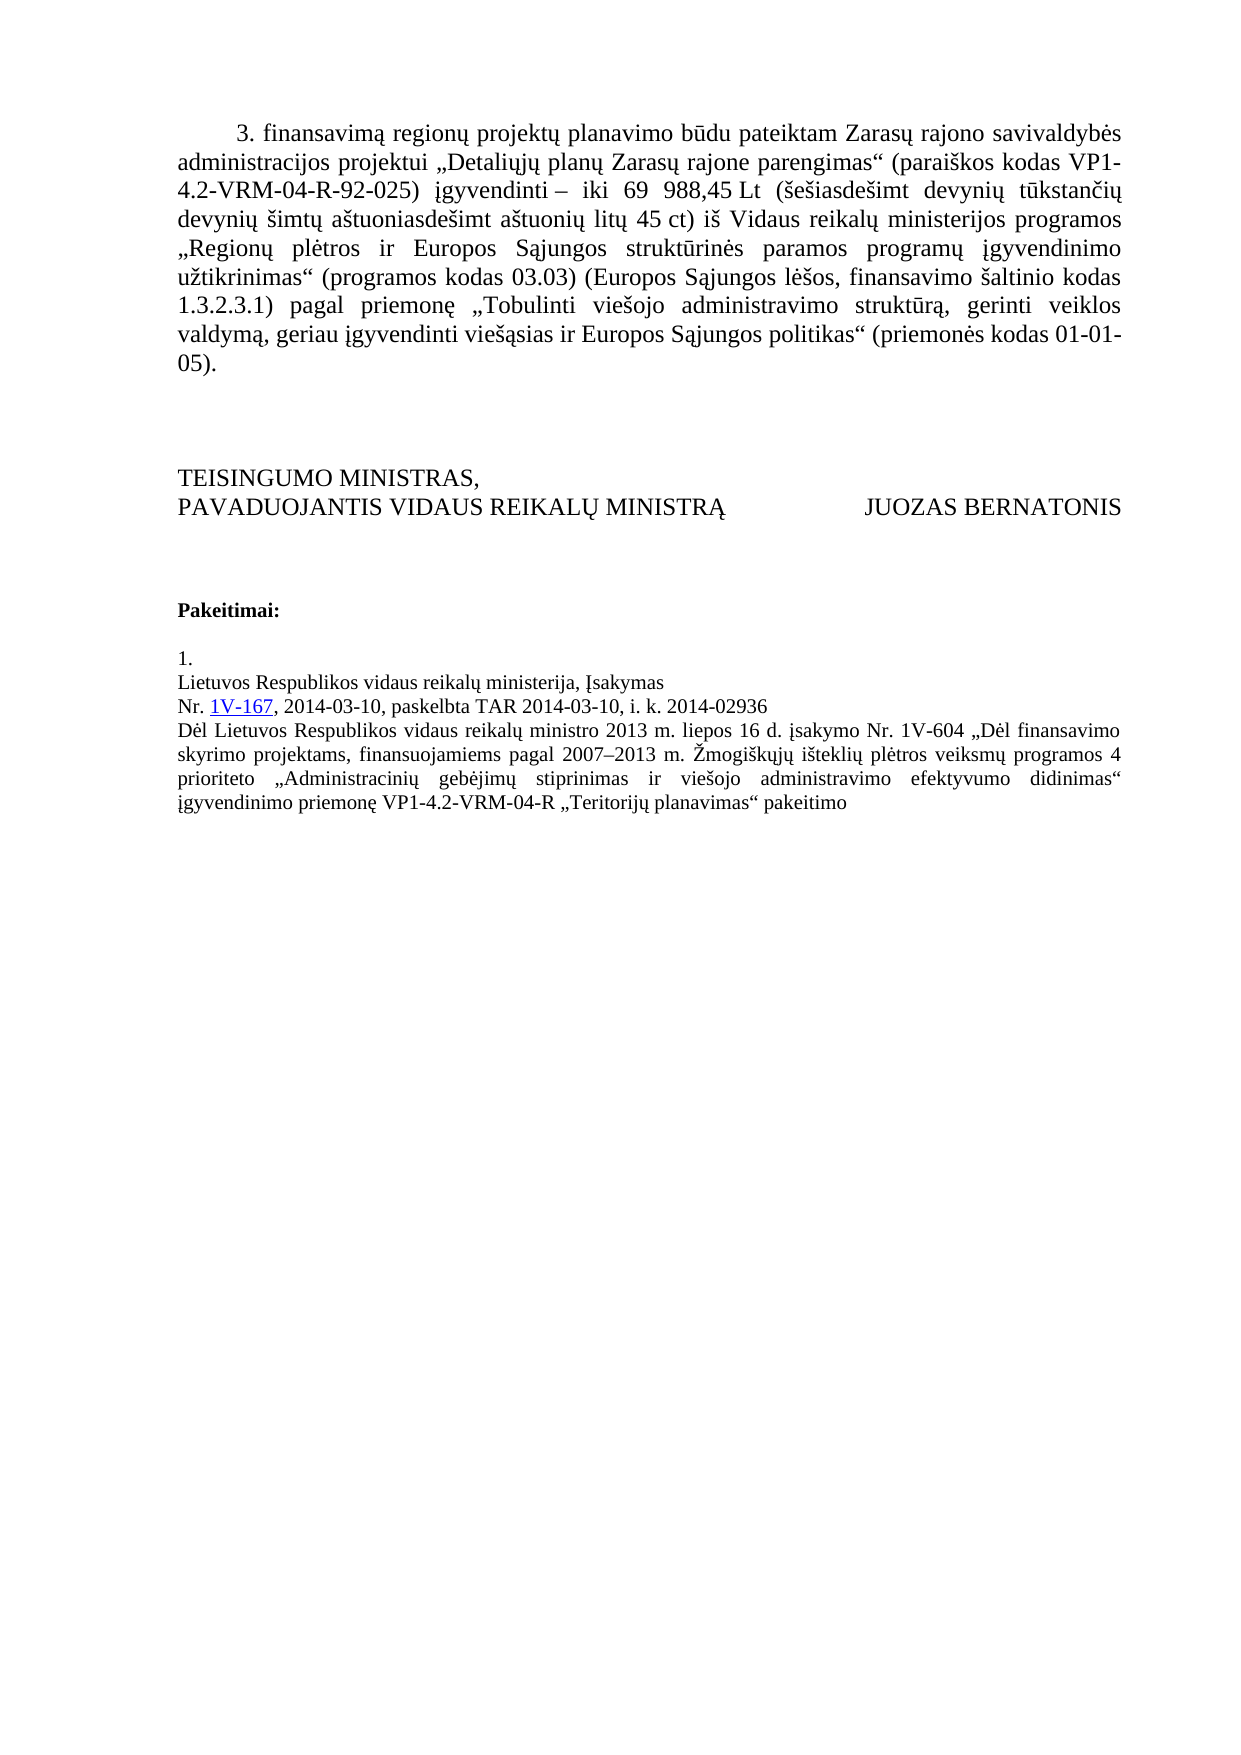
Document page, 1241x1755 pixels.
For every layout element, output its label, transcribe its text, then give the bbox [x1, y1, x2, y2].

text pavaduojantis vidaus reikalų ministrą Juozas Bernatonis [177, 492, 1122, 521]
text 1. [177, 646, 1122, 670]
text Teisingumo ministras, [177, 463, 1122, 492]
text Nr. 1V-167, 2014-03-10, paskelbta TAR 2014-03-10, i. k. 2014-02936 [177, 694, 1122, 718]
text Lietuvos Respublikos vidaus reikalų ministerija, Įsakymas [177, 670, 1122, 694]
text Dėl Lietuvos Respublikos vidaus reikalų ministro 2013 m. liepos 16 d. įsakymo Nr. 1V-604 „Dėl finansavimo skyrimo projektams, finansuojamiems pagal 2007–2013 m. Žmogiškųjų išteklių plėtros veiksmų programos 4 prioriteto „Administracinių gebėjimų stiprinimas ir viešojo administravimo efektyvumo didinimas“ įgyvendinimo priemonę VP1-4.2-VRM-04-R „Teritorijų planavimas“ pakeitimo [177, 718, 1122, 814]
text 3. finansavimą regionų projektų planavimo būdu pateiktam Zarasų rajono savivaldybės administracijos projektui „Detaliųjų planų Zarasų rajone parengimas“ (paraiškos kodas VP1-4.2-VRM-04-R-92-025) įgyvendinti – iki 69 988,45 Lt (šešiasdešimt devynių tūkstančių devynių šimtų aštuoniasdešimt aštuonių litų 45 ct) iš Vidaus reikalų ministerijos programos „Regionų plėtros ir Europos Sąjungos struktūrinės paramos programų įgyvendinimo užtikrinimas“ (programos kodas 03.03) (Europos Sąjungos lėšos, finansavimo šaltinio kodas 1.3.2.3.1) pagal priemonę „Tobulinti viešojo administravimo struktūrą, gerinti veiklos valdymą, geriau įgyvendinti viešąsias ir Europos Sąjungos politikas“ (priemonės kodas 01-01-05). [177, 118, 1122, 377]
text Pakeitimai: [177, 597, 1122, 622]
